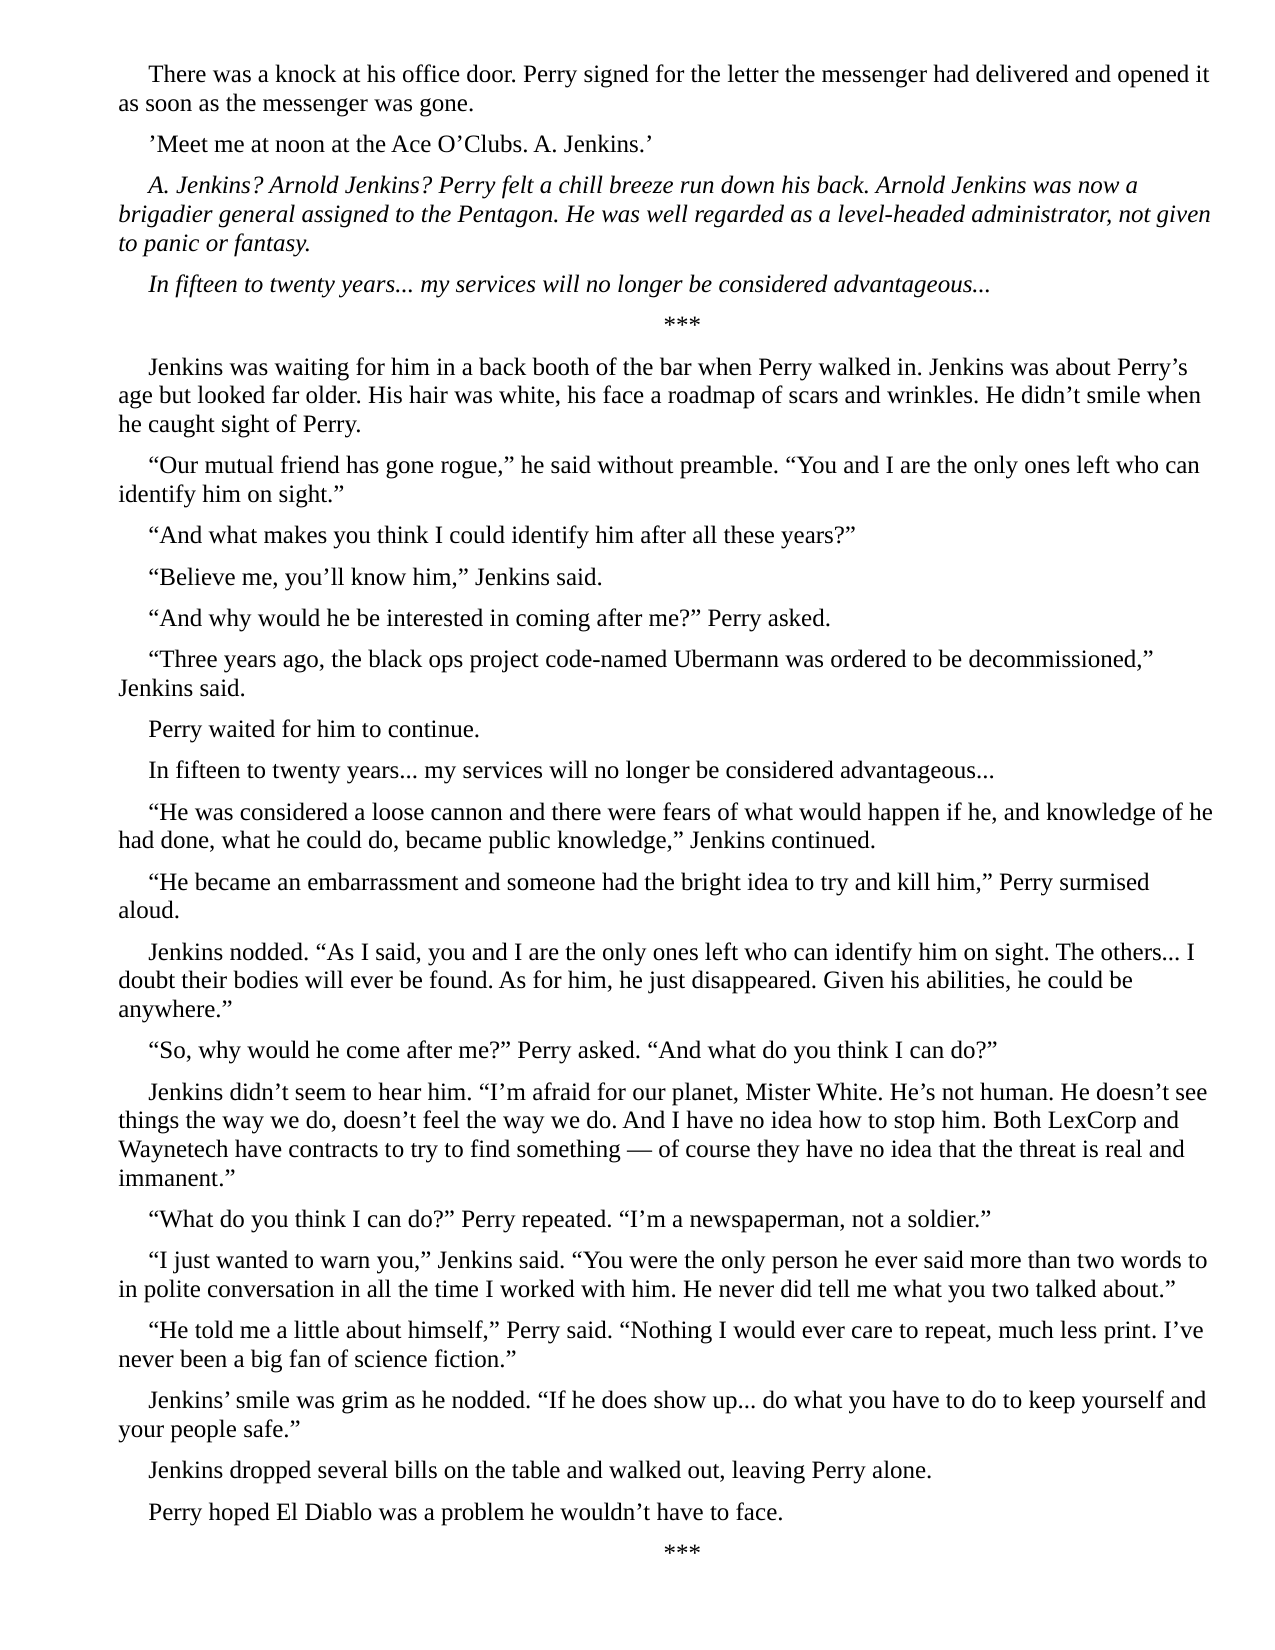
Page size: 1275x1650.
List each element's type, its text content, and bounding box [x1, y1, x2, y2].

text *** [118, 1538, 1216, 1567]
text “And what makes you think I could identify him after all these years?” [118, 520, 1216, 549]
text “I just wanted to warn you,” Jenkins said. “You were the only person he ever said more than two words to in polite conversation in all the time I worked with him. He never did tell me what you two talked about.” [118, 1245, 1216, 1303]
text “What do you think I can do?” Perry repeated. “I’m a newspaperman, not a soldier.” [118, 1204, 1216, 1233]
text “Three years ago, the black ops project code-named Ubermann was ordered to be decommissioned,” Jenkins said. [118, 644, 1216, 702]
text A. Jenkins? Arnold Jenkins? Perry felt a chill breeze run down his back. Arnold Jenkins was now a brigadier general assigned to the Pentagon. He was well regarded as a level-headed administrator, not given to panic or fantasy. [118, 170, 1216, 257]
text Jenkins nodded. “As I said, you and I are the only ones left who can identify him on sight. The others... I doubt their bodies will ever be found. As for him, he just disappeared. Given his abilities, he could be anywhere.” [118, 937, 1216, 1023]
text “Believe me, you’ll know him,” Jenkins said. [118, 562, 1216, 590]
text Jenkins was waiting for him in a back booth of the bar when Perry walked in. Jenkins was about Perry’s age but looked far older. His hair was white, his face a roadmap of scars and wrinkles. He didn’t smile when he caught sight of Perry. [118, 352, 1216, 438]
text *** [118, 310, 1216, 339]
text Jenkins dropped several bills on the table and walked out, leaving Perry alone. [118, 1455, 1216, 1484]
text There was a knock at his office door. Perry signed for the letter the messenger had delivered and opened it as soon as the messenger was gone. [118, 59, 1216, 117]
text “He told me a little about himself,” Perry said. “Nothing I would ever care to repeat, much less print. I’ve never been a big fan of science fiction.” [118, 1315, 1216, 1373]
text “He was considered a loose cannon and there were fears of what would happen if he, and knowledge of he had done, what he could do, became public knowledge,” Jenkins continued. [118, 797, 1216, 854]
text Perry waited for him to continue. [118, 714, 1216, 743]
text Jenkins’ smile was grim as he nodded. “If he does show up... do what you have to do to keep yourself and your people safe.” [118, 1385, 1216, 1443]
text ’Meet me at noon at the Ace O’Clubs. A. Jenkins.’ [118, 129, 1216, 158]
text “And why would he be interested in coming after me?” Perry asked. [118, 603, 1216, 632]
text “So, why would he come after me?” Perry asked. “And what do you think I can do?” [118, 1035, 1216, 1064]
text In fifteen to twenty years... my services will no longer be considered advantageous... [118, 755, 1216, 784]
text Perry hoped El Diablo was a problem he wouldn’t have to face. [118, 1497, 1216, 1525]
text Jenkins didn’t seem to hear him. “I’m afraid for our planet, Mister White. He’s not human. He doesn’t see things the way we do, doesn’t feel the way we do. And I have no idea how to stop him. Both LexCorp and Waynetech have contracts to try to find something — of course they have no idea that the threat is real and immanent.” [118, 1077, 1216, 1192]
text “Our mutual friend has gone rogue,” he said without preamble. “You and I are the only ones left who can identify him on sight.” [118, 450, 1216, 508]
text “He became an embarrassment and someone had the bright idea to try and kill him,” Perry surmised aloud. [118, 867, 1216, 924]
text In fifteen to twenty years... my services will no longer be considered advantageous... [118, 269, 1216, 298]
